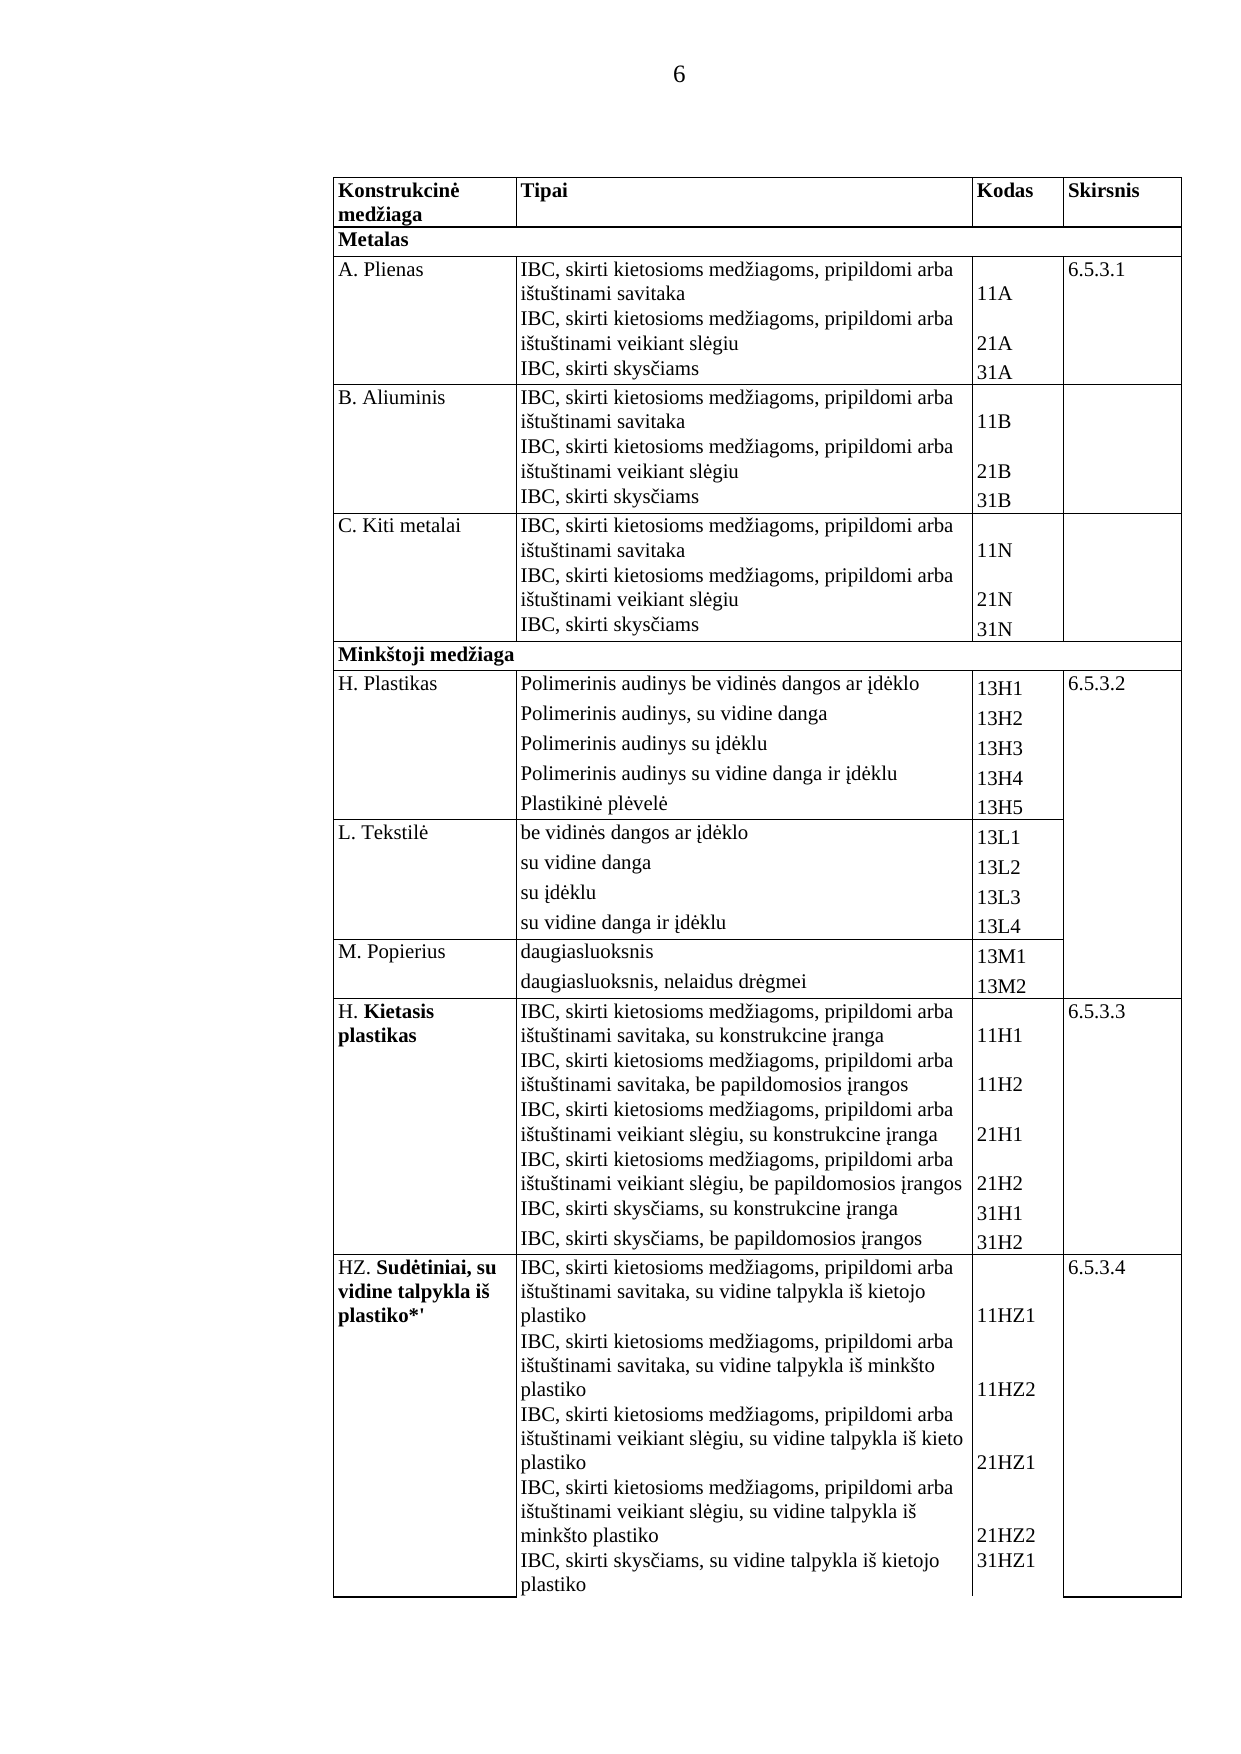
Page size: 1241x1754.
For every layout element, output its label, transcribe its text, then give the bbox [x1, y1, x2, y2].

table_cell [177, 1047, 333, 1096]
table_cell su vidine danga ir įdėklu [517, 909, 972, 938]
table_cell 21N [973, 562, 1063, 611]
table_cell [177, 849, 333, 879]
table_cell IBC, skirti kietosioms medžiagoms, pripildomi arba ištuštinami veikiant slėgiu, be papildomosios įrangos [517, 1146, 972, 1195]
table_cell B. Aliuminis [334, 385, 516, 512]
table_cell [177, 790, 333, 819]
table_cell IBC, skirti kietosioms medžiagoms, pripildomi arba ištuštinami savitaka, be papildomosios įrangos [517, 1047, 972, 1096]
table_cell 31B [973, 483, 1063, 512]
table_cell 21HZ1 [973, 1401, 1063, 1474]
table_cell IBC, skirti kietosioms medžiagoms, pripildomi arba ištuštinami veikiant slėgiu [517, 305, 972, 354]
table_cell 11H2 [973, 1047, 1063, 1096]
table_cell IBC, skirti skysčiams, su konstrukcine įranga [517, 1195, 972, 1224]
table_cell IBC, skirti skysčiams [517, 483, 972, 512]
table_cell M. Popierius [334, 940, 516, 998]
table_cell [177, 1195, 333, 1224]
table_cell [177, 939, 181, 968]
table_cell Minkštoji medžiaga [334, 642, 1181, 670]
table_cell 11N [973, 514, 1063, 562]
table_cell [177, 305, 333, 354]
table_cell [177, 513, 333, 562]
table_cell [177, 670, 333, 700]
table_cell H. Kietasis plastikas [334, 999, 516, 1254]
table_cell [177, 434, 333, 483]
table_cell [177, 700, 333, 730]
table_cell [177, 483, 333, 512]
table_cell [177, 562, 333, 611]
table_cell [177, 819, 333, 849]
table_cell Plastikinė plėvelė [517, 790, 972, 819]
table_cell IBC, skirti kietosioms medžiagoms, pripildomi arba ištuštinami veikiant slėgiu [517, 562, 972, 611]
table_cell IBC, skirti skysčiams, su vidine talpykla iš kietojo plastiko [517, 1547, 972, 1596]
table_cell IBC, skirti skysčiams, be papildomosios įrangos [517, 1225, 972, 1254]
table_cell H. Plastikas [334, 671, 516, 819]
table_cell [177, 1254, 333, 1327]
table_cell 13L4 [973, 909, 1063, 938]
table_cell 31H1 [973, 1195, 1063, 1224]
table_cell IBC, skirti kietosioms medžiagoms, pripildomi arba ištuštinami veikiant slėgiu, su vidine talpykla iš kieto plastiko [517, 1401, 972, 1474]
table_cell 31HZ1 [973, 1547, 1063, 1596]
table_cell [177, 1547, 333, 1596]
table_cell [177, 1328, 333, 1401]
table_cell 13H5 [973, 790, 1063, 819]
table_cell [177, 1225, 333, 1254]
table_cell daugiasluoksnis [517, 940, 972, 968]
table_cell 21H2 [973, 1146, 1063, 1195]
table_cell [177, 1146, 333, 1195]
table_cell IBC, skirti skysčiams [517, 355, 972, 384]
table_cell IBC, skirti skysčiams [517, 611, 972, 641]
table_cell daugiasluoksnis, nelaidus drėgmei [517, 968, 972, 998]
table_cell 31H2 [973, 1225, 1063, 1254]
table_cell 21A [973, 305, 1063, 354]
table_cell [177, 384, 333, 433]
table_cell [177, 1474, 333, 1547]
table_cell 13H2 [973, 700, 1063, 730]
table_cell Tipai [517, 178, 972, 226]
table_cell Polimerinis audinys, su vidine danga [517, 700, 972, 730]
table_cell HZ. Sudėtiniai, su vidine talpykla iš plastiko*' [334, 1255, 516, 1596]
table_cell Polimerinis audinys su vidine danga ir įdėklu [517, 760, 972, 789]
table_cell 21B [973, 434, 1063, 483]
table_cell 11H1 [973, 999, 1063, 1047]
table_cell 31N [973, 611, 1063, 641]
table_cell IBC, skirti kietosioms medžiagoms, pripildomi arba ištuštinami veikiant slėgiu, su konstrukcine įranga [517, 1096, 972, 1146]
table_cell [177, 641, 333, 670]
table_cell 13L2 [973, 849, 1063, 879]
table_cell be vidinės dangos ar įdėklo [517, 820, 972, 849]
table_cell su vidine danga [517, 849, 972, 879]
table_cell IBC, skirti kietosioms medžiagoms, pripildomi arba ištuštinami veikiant slėgiu, su vidine talpykla iš minkšto plastiko [517, 1474, 972, 1547]
table_cell 21HZ2 [973, 1474, 1063, 1547]
table_cell 6.5.3.4 [1064, 1255, 1181, 1596]
table_cell [1064, 385, 1181, 512]
table_cell Metalas [334, 228, 1181, 256]
table_cell 11HZ2 [973, 1328, 1063, 1401]
table_cell [177, 968, 333, 998]
table_cell Skirsnis [1064, 178, 1181, 226]
table_cell 13M1 [973, 940, 1063, 968]
table_cell 13L3 [973, 879, 1063, 909]
table_cell 11A [973, 257, 1063, 305]
table_cell 13L1 [973, 820, 1063, 849]
table_cell 13M2 [973, 968, 1063, 998]
table_cell [177, 611, 333, 641]
table_cell 21H1 [973, 1096, 1063, 1146]
table_cell [177, 1401, 333, 1474]
table_cell [177, 226, 333, 256]
table_cell 13H3 [973, 730, 1063, 760]
table_cell su įdėklu [517, 879, 972, 909]
table_cell Polimerinis audinys su įdėklu [517, 730, 972, 760]
table_cell [177, 1096, 333, 1146]
table_cell L. Tekstilė [334, 820, 516, 938]
table_cell Kodas [973, 178, 1063, 226]
table_cell 6.5.3.3 [1064, 999, 1181, 1254]
table_cell [1064, 514, 1181, 641]
table_cell Polimerinis audinys be vidinės dangos ar įdėklo [517, 671, 972, 700]
table_cell [329, 939, 333, 968]
table_cell [177, 909, 333, 938]
table_cell 31A [973, 355, 1063, 384]
table_cell 13H4 [973, 760, 1063, 789]
table_cell A. Plienas [334, 257, 516, 384]
table_cell 6.5.3.1 [1064, 257, 1181, 384]
table_cell [177, 879, 333, 909]
table_cell [177, 355, 333, 384]
table_cell 11B [973, 385, 1063, 433]
table_cell [177, 177, 333, 226]
table_cell [177, 760, 333, 789]
table_cell [177, 998, 333, 1047]
table_cell [177, 730, 333, 760]
table_cell 6.5.3.2 [1064, 671, 1181, 998]
table_cell [177, 256, 333, 305]
table_cell C. Kiti metalai [334, 514, 516, 641]
table_cell 11HZ1 [973, 1255, 1063, 1327]
table_cell 13H1 [973, 671, 1063, 700]
